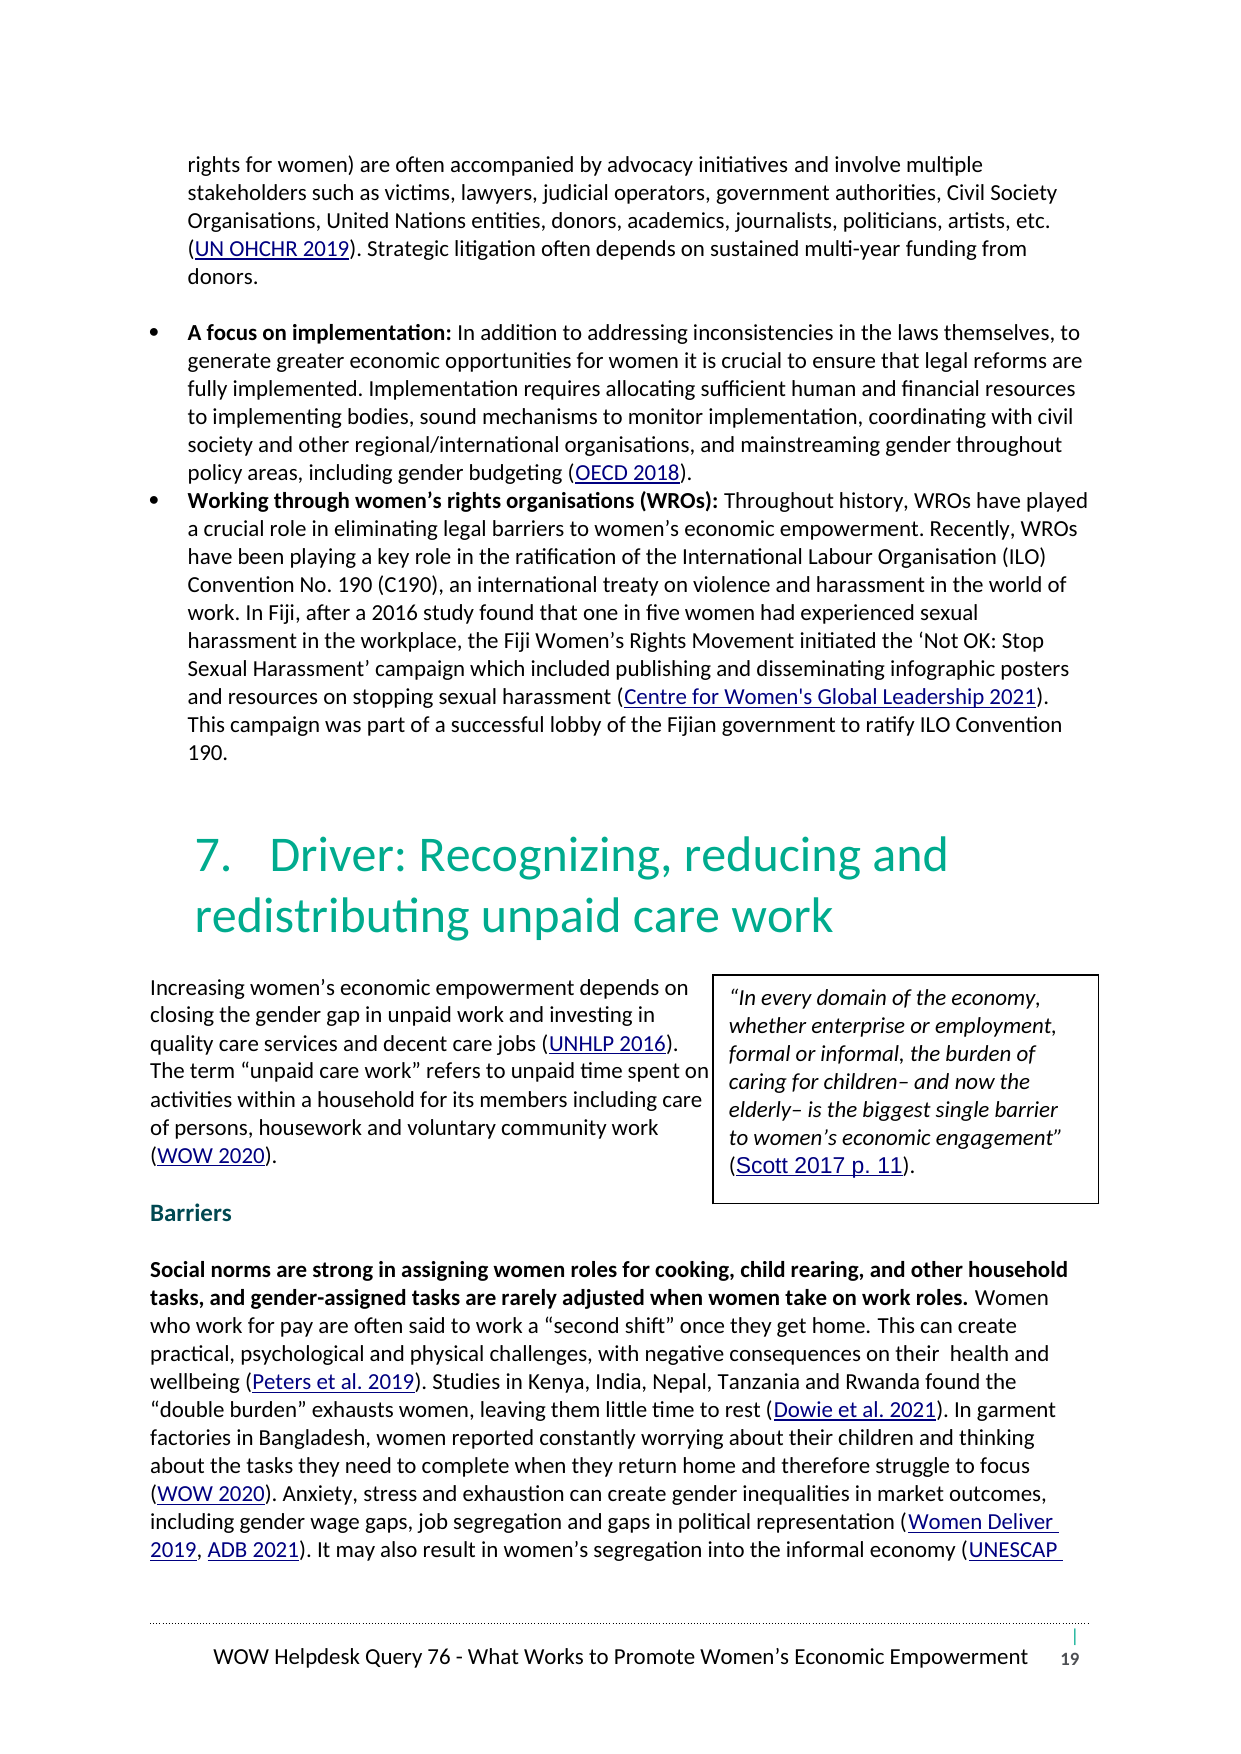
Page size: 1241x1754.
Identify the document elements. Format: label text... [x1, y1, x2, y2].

subtitle Barriers [150, 1197, 1090, 1227]
text Social norms are strong in assigning women roles for cooking, child rearing, and other household tasks, and gender-assigned tasks are rarely adjusted when women take on work roles. Women who work for pay are often said to work a “second shift” once they get home. This can create practical, psychological and physical challenges, with negative consequences on their health and wellbeing (Peters et al. 2019). Studies in Kenya, India, Nepal, Tanzania and Rwanda found the “double burden” exhausts women, leaving them little time to rest (Dowie et al. 2021). In garment factories in Bangladesh, women reported constantly worrying about their children and thinking about the tasks they need to complete when they return home and therefore struggle to focus (WOW 2020). Anxiety, stress and exhaustion can create gender inequalities in market outcomes, including gender wage gaps, job segregation and gaps in political representation (Women Deliver 2019, ADB 2021). It may also result in women’s segregation into the informal economy (UNESCAP [150, 1227, 1090, 1563]
subtitle Driver: Recognizing, reducing and redistributing unpaid care work [194, 822, 1090, 944]
list Working through women’s rights organisations (WROs): Throughout history, WROs have played a crucial role in eliminating legal barriers to women’s economic empowerment. Recently, WROs have been playing a key role in the ratification of the International Labour Organisation (ILO) Convention No. 190 (C190), an international treaty on violence and harassment in the world of work. In Fiji, after a 2016 study found that one in five women had experienced sexual harassment in the workplace, the Fiji Women’s Rights Movement initiated the ‘Not OK: Stop Sexual Harassment’ campaign which included publishing and disseminating infographic posters and resources on stopping sexual harassment (Centre for Women's Global Leadership 2021). This campaign was part of a successful lobby of the Fijian government to ratify ILO Convention 190. [150, 486, 1090, 766]
list A focus on implementation: In addition to addressing inconsistencies in the laws themselves, to generate greater economic opportunities for women it is crucial to ensure that legal reforms are fully implemented. Implementation requires allocating sufficient human and financial resources to implementing bodies, sound mechanisms to monitor implementation, coordinating with civil society and other regional/international organisations, and mainstreaming gender throughout policy areas, including gender budgeting (OECD 2018). [150, 318, 1090, 486]
text Increasing women’s economic empowerment depends on closing the gender gap in unpaid work and investing in quality care services and decent care jobs (UNHLP 2016). The term “unpaid care work” refers to unpaid time spent on activities within a household for its members including care of persons, housework and voluntary community work (WOW 2020). [714, 976, 1098, 1203]
text Increasing women’s economic empowerment depends on closing the gender gap in unpaid work and investing in quality care services and decent care jobs (UNHLP 2016). The term “unpaid care work” refers to unpaid time spent on activities within a household for its members including care of persons, housework and voluntary community work (WOW 2020). [150, 973, 1090, 1169]
list rights for women) are often accompanied by advocacy initiatives and involve multiple stakeholders such as victims, lawyers, judicial operators, government authorities, Civil Society Organisations, United Nations entities, donors, academics, journalists, politicians, artists, etc. (UN OHCHR 2019). Strategic litigation often depends on sustained multi-year funding from donors. [150, 150, 1090, 290]
text “In every domain of the economy, whether enterprise or employment, formal or informal, the burden of caring for children– and now the elderly– is the biggest single barrier to women’s economic engagement” (Scott 2017 p. 11). [729, 983, 1083, 1179]
